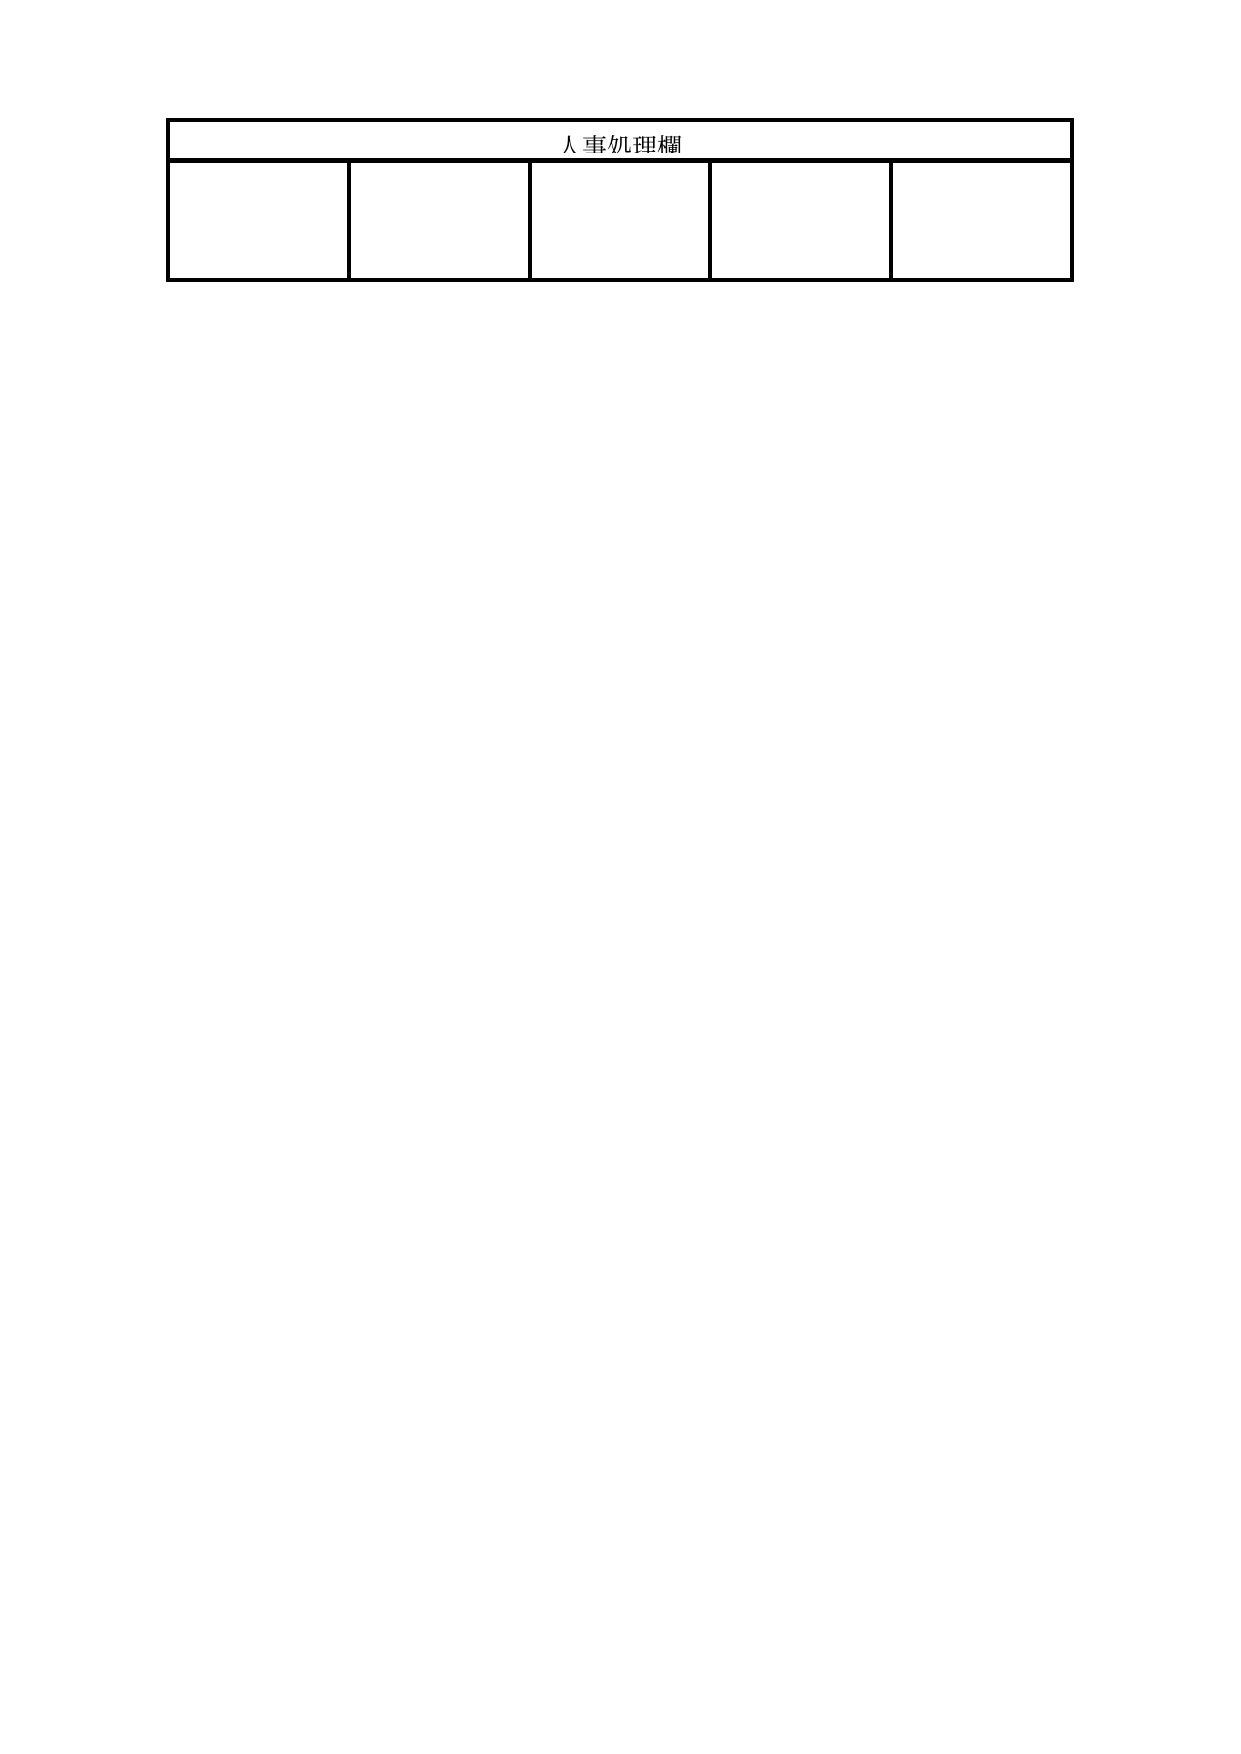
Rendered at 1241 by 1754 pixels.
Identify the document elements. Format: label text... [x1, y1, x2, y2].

table_cell [532, 163, 708, 278]
table_cell [893, 163, 1070, 278]
table_cell [351, 163, 528, 278]
table_cell 人事処理欄 [170, 122, 1070, 158]
table_cell [712, 163, 889, 278]
table_cell [170, 163, 347, 278]
